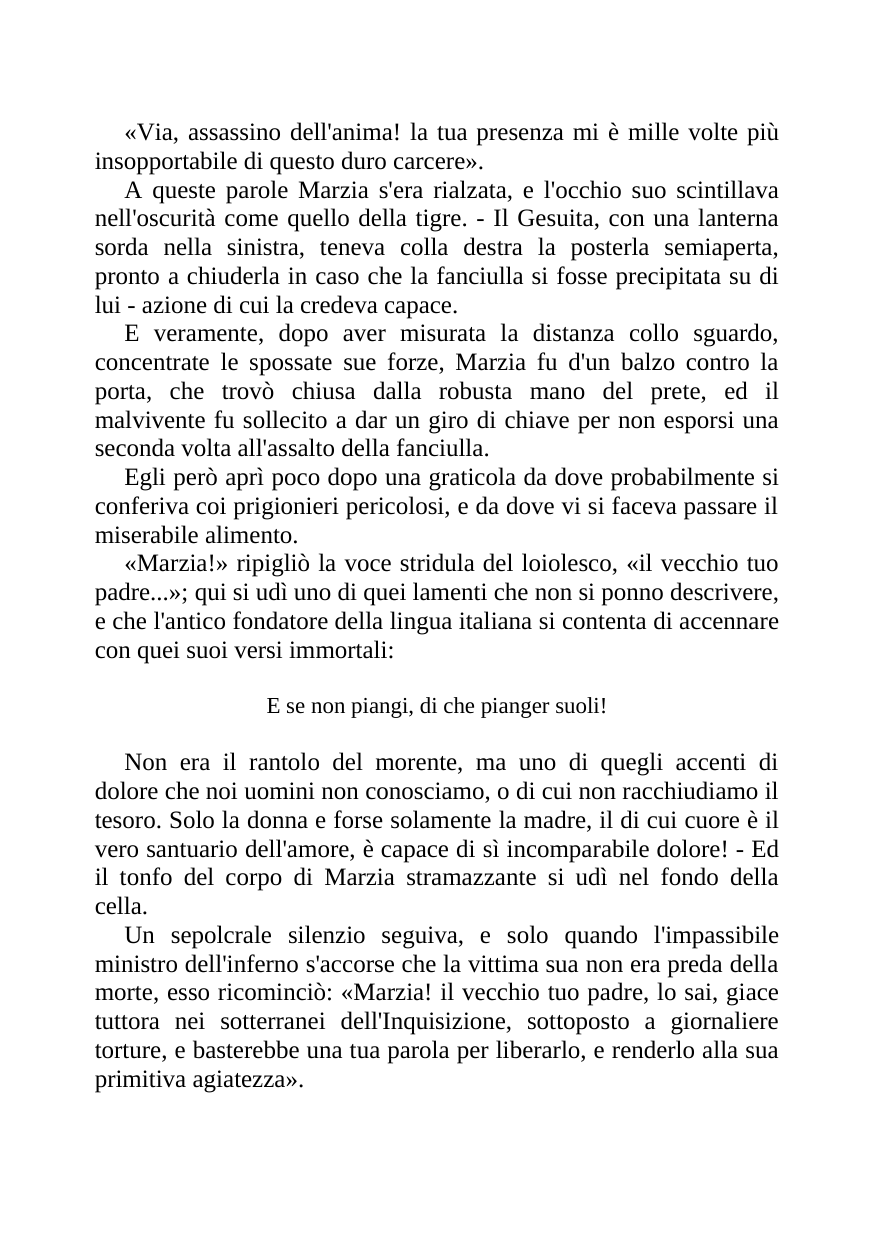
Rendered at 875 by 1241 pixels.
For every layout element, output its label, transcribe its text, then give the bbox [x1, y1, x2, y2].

text A queste parole Marzia s'era rialzata, e l'occhio suo scintillava nell'oscurità come quello della tigre. - Il Gesuita, con una lanterna sorda nella sinistra, teneva colla destra la posterla semiaperta, pronto a chiuderla in caso che la fanciulla si fosse precipitata su di lui - azione di cui la credeva capace. [94, 175, 779, 318]
text Egli però aprì poco dopo una graticola da dove probabilmente si conferiva coi prigionieri pericolosi, e da dove vi si faceva passare il miserabile alimento. [94, 462, 779, 548]
text «Via, assassino dell'anima! la tua presenza mi è mille volte più insopportabile di questo duro carcere». [94, 117, 779, 175]
text E se non piangi, di che pianger suoli! [94, 692, 779, 719]
text «Marzia!» ripigliò la voce stridula del loiolesco, «il vecchio tuo padre...»; qui si udì uno di quei lamenti che non si ponno descrivere, e che l'antico fondatore della lingua italiana si contenta di accennare con quei suoi versi immortali: [94, 548, 779, 663]
text Non era il rantolo del morente, ma uno di quegli accenti di dolore che noi uomini non conosciamo, o di cui non racchiudiamo il tesoro. Solo la donna e forse solamente la madre, il di cui cuore è il vero santuario dell'amore, è capace di sì incomparabile dolore! - Ed il tonfo del corpo di Marzia stramazzante si udì nel fondo della cella. [94, 747, 779, 920]
text E veramente, dopo aver misurata la distanza collo sguardo, concentrate le spossate sue forze, Marzia fu d'un balzo contro la porta, che trovò chiusa dalla robusta mano del prete, ed il malvivente fu sollecito a dar un giro di chiave per non esporsi una seconda volta all'assalto della fanciulla. [94, 318, 779, 462]
text Un sepolcrale silenzio seguiva, e solo quando l'impassibile ministro dell'inferno s'accorse che la vittima sua non era preda della morte, esso ricominciò: «Marzia! il vecchio tuo padre, lo sai, giace tuttora nei sotterranei dell'Inquisizione, sottoposto a giornaliere torture, e basterebbe una tua parola per liberarlo, e renderlo alla sua primitiva agiatezza». [94, 920, 779, 1092]
